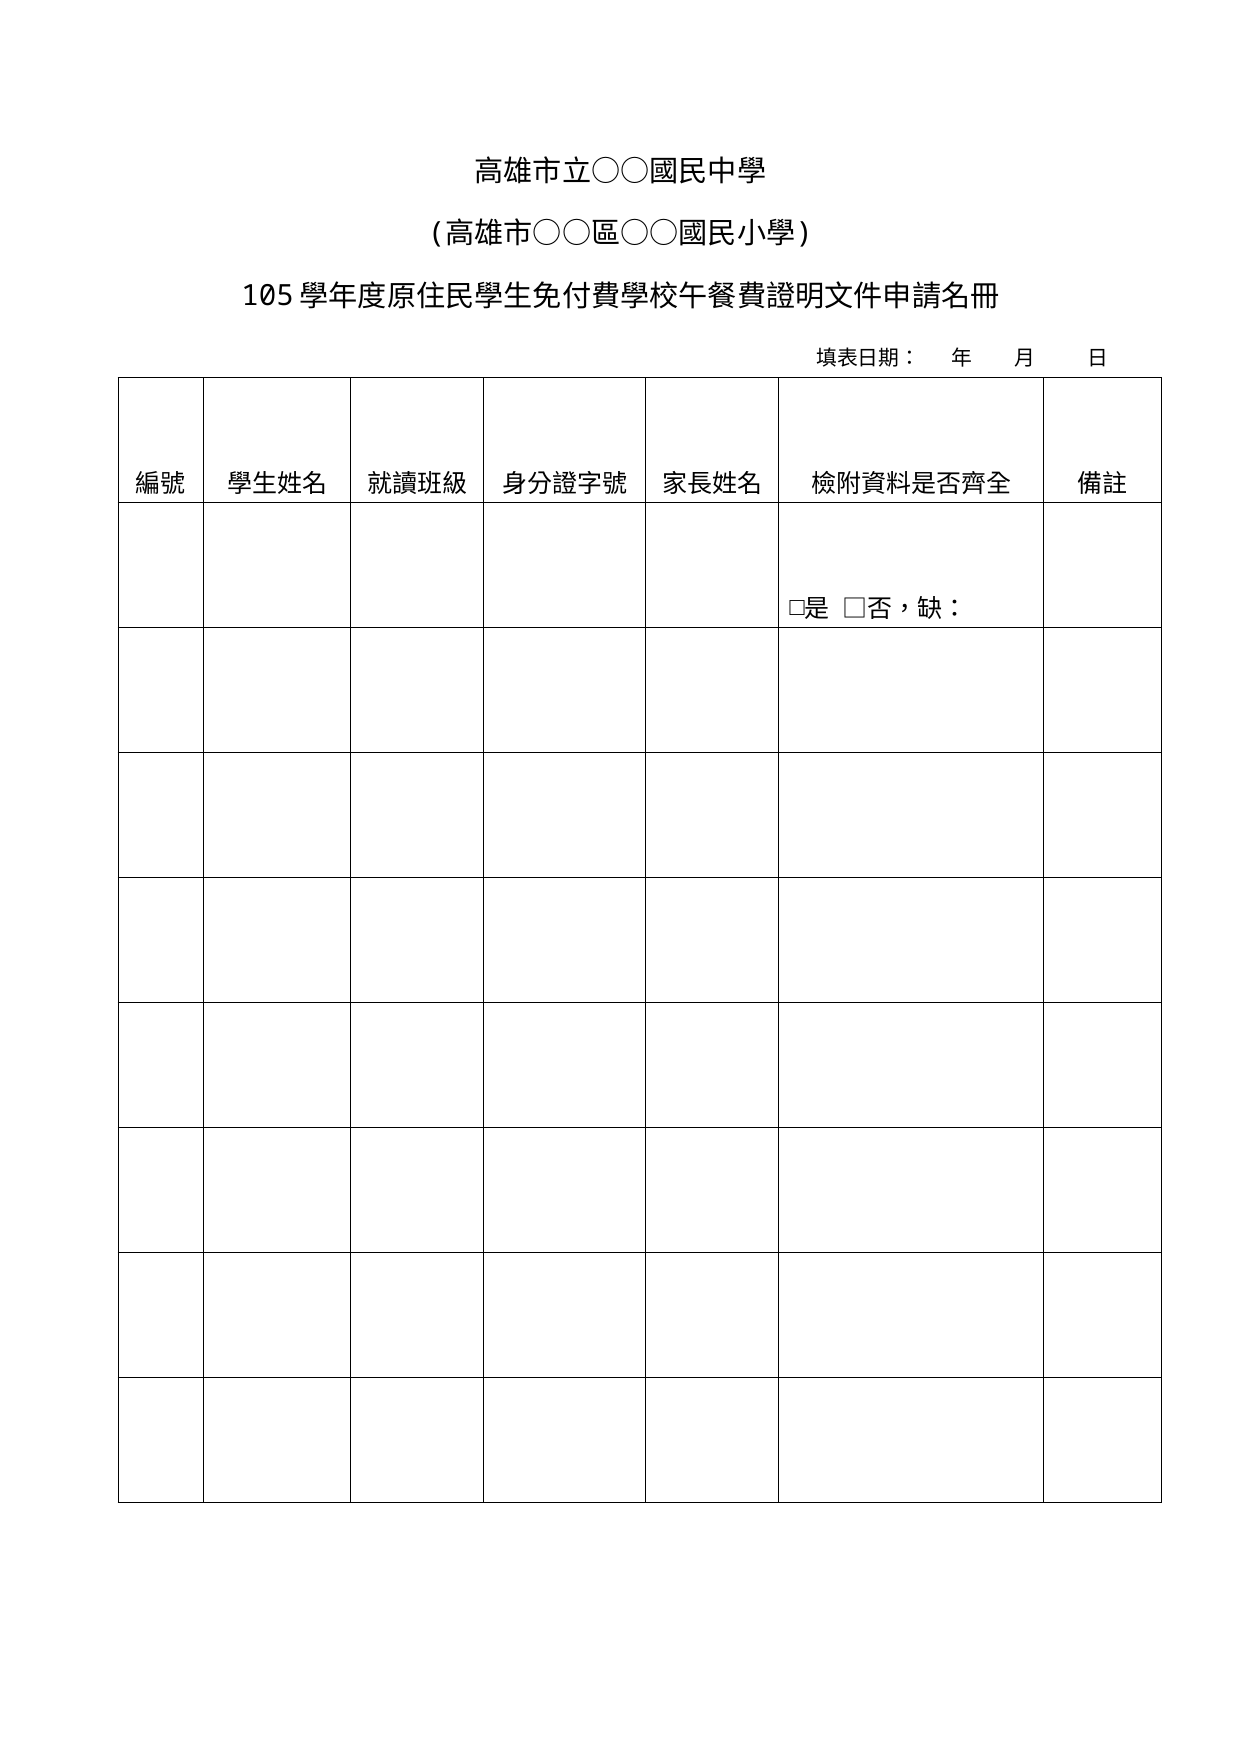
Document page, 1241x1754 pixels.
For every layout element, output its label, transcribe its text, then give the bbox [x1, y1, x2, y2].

table_cell [779, 628, 1043, 752]
table_cell □是 □否，缺： [779, 503, 1043, 627]
table_cell [351, 628, 483, 752]
table_cell [1044, 503, 1161, 627]
table_cell [779, 753, 1043, 877]
table_cell [351, 503, 483, 627]
table_cell [646, 1003, 778, 1127]
table_cell [646, 1378, 778, 1502]
table_cell [484, 878, 645, 1002]
text 高雄市立○○國民中學 [118, 127, 1122, 189]
table_cell [484, 1128, 645, 1252]
table_cell [646, 1128, 778, 1252]
table_cell [646, 503, 778, 627]
table_cell [484, 503, 645, 627]
table_header 就讀班級 [351, 378, 483, 502]
table_cell [1044, 1253, 1161, 1377]
table_cell [204, 753, 350, 877]
table_cell [646, 753, 778, 877]
table_cell [119, 1378, 203, 1502]
table_cell [779, 1128, 1043, 1252]
table_cell [119, 628, 203, 752]
table_cell [1044, 753, 1161, 877]
table_cell [119, 1003, 203, 1127]
table_cell [351, 878, 483, 1002]
table_cell [351, 1378, 483, 1502]
table_cell [119, 878, 203, 1002]
table_cell [1044, 628, 1161, 752]
text 105學年度原住民學生免付費學校午餐費證明文件申請名冊 [118, 252, 1122, 314]
table_cell [484, 1378, 645, 1502]
table_cell [484, 753, 645, 877]
table_cell [779, 878, 1043, 1002]
table_cell [646, 878, 778, 1002]
table_cell [204, 878, 350, 1002]
table_header 檢附資料是否齊全 [779, 378, 1043, 502]
table_cell [119, 1128, 203, 1252]
table_cell [484, 1003, 645, 1127]
table_cell [204, 503, 350, 627]
table_cell [779, 1003, 1043, 1127]
table_cell [204, 1378, 350, 1502]
table_cell [1044, 1003, 1161, 1127]
table_header 備註 [1044, 378, 1161, 502]
table_cell [204, 628, 350, 752]
table_cell [204, 1128, 350, 1252]
table_cell [204, 1253, 350, 1377]
text 填表日期： 年 月 日 [118, 314, 1122, 377]
table_cell [204, 1003, 350, 1127]
table_cell [646, 628, 778, 752]
table_cell [1044, 878, 1161, 1002]
table_cell [779, 1378, 1043, 1502]
text (高雄市○○區○○國民小學) [118, 189, 1122, 252]
table_cell [351, 753, 483, 877]
table_cell [646, 1253, 778, 1377]
table_cell [351, 1253, 483, 1377]
table_cell [351, 1003, 483, 1127]
table_cell [779, 1253, 1043, 1377]
table_header 身分證字號 [484, 378, 645, 502]
table_cell [119, 503, 203, 627]
table_cell [484, 1253, 645, 1377]
table_cell [484, 628, 645, 752]
table_header 家長姓名 [646, 378, 778, 502]
table_cell [1044, 1128, 1161, 1252]
table_cell [351, 1128, 483, 1252]
table_header 編號 [119, 378, 203, 502]
table_cell [119, 1253, 203, 1377]
table_cell [119, 753, 203, 877]
table_header 學生姓名 [204, 378, 350, 502]
table_cell [1044, 1378, 1161, 1502]
